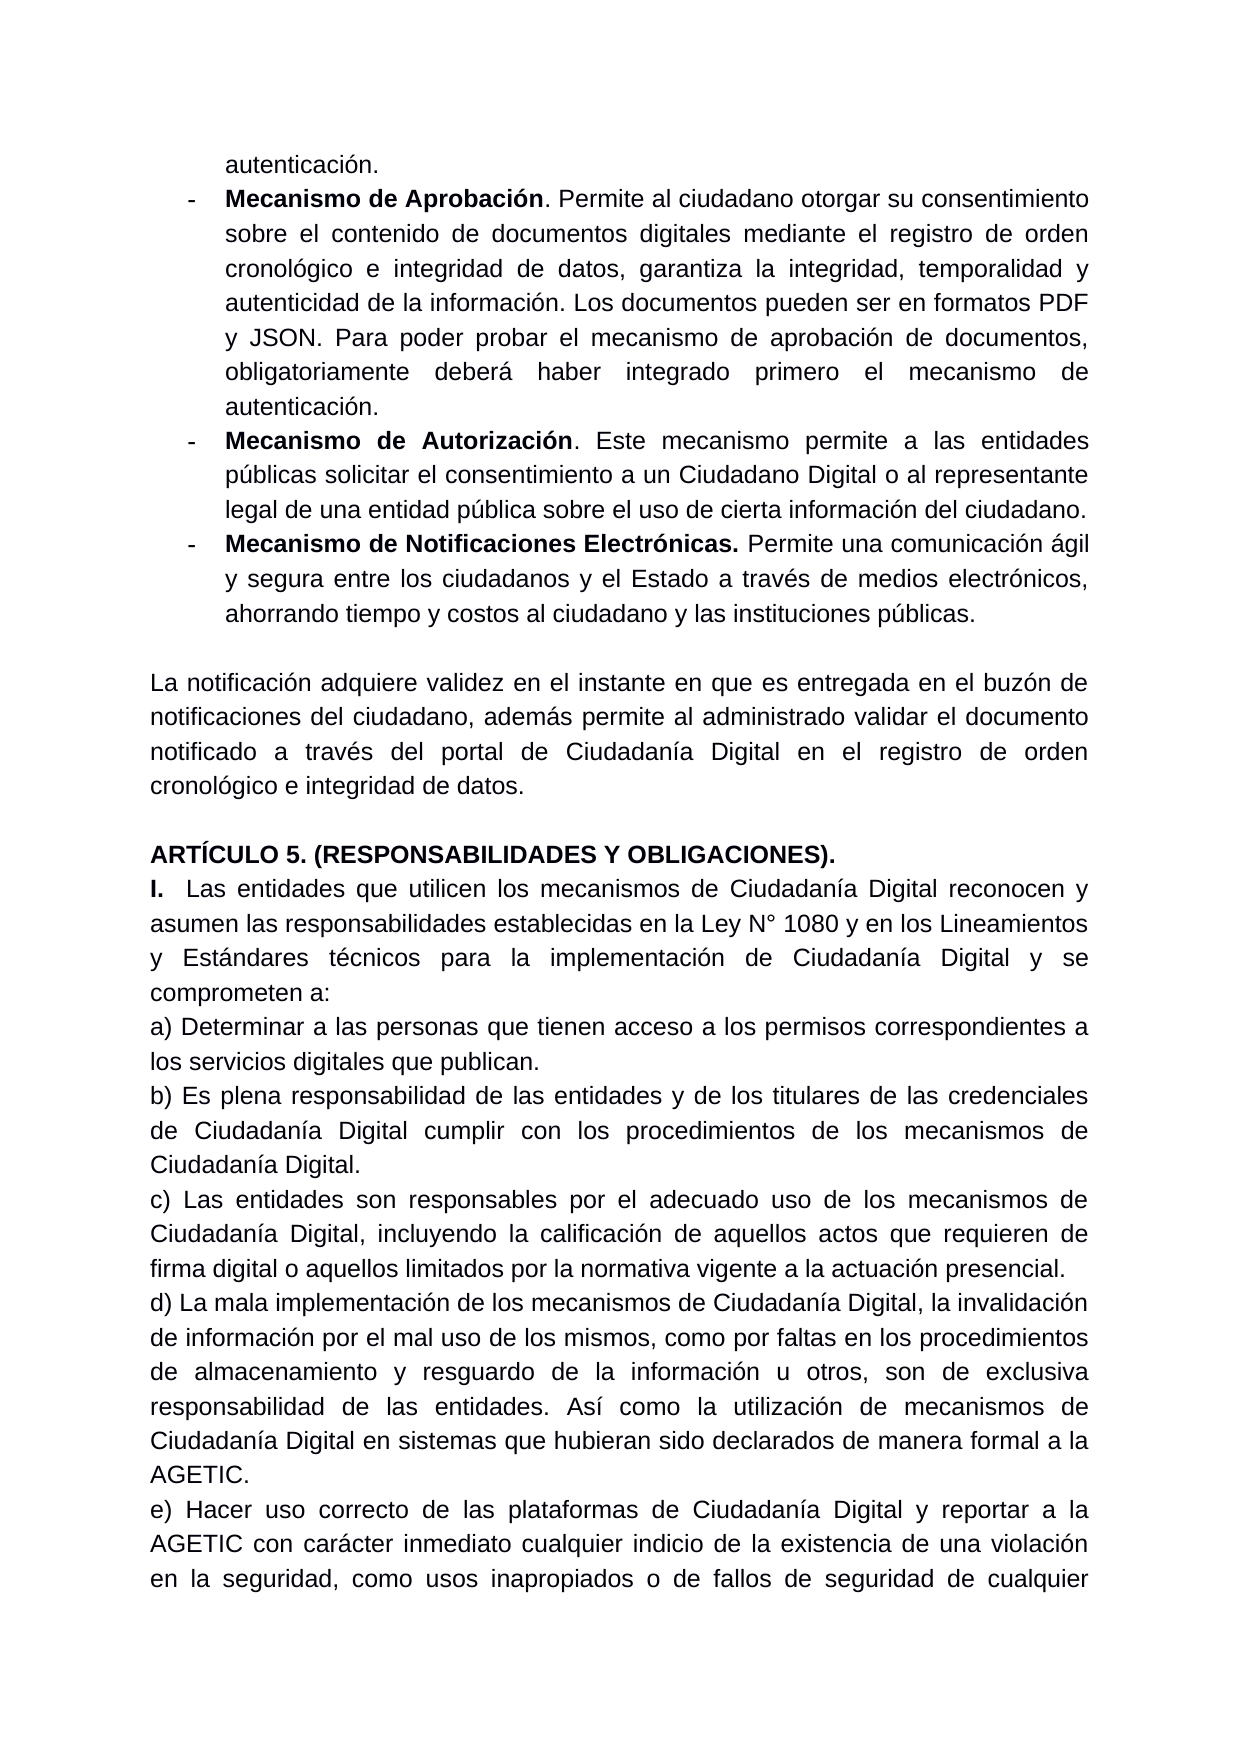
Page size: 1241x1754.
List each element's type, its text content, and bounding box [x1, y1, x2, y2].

text La notificación adquiere validez en el instante en que es entregada en el buzón de notificaciones del ciudadano, además permite al administrado validar el documento notificado a través del portal de Ciudadanía Digital en el registro de orden cronológico e integridad de datos. [150, 667, 1090, 800]
list autenticación. [187, 150, 1090, 179]
text c) Las entidades son responsables por el adecuado uso de los mecanismos de Ciudadanía Digital, incluyendo la calificación de aquellos actos que requieren de firma digital o aquellos limitados por la normativa vigente a la actuación presencial. [150, 1185, 1090, 1282]
list Mecanismo de Notificaciones Electrónicas. Permite una comunicación ágil y segura entre los ciudadanos y el Estado a través de medios electrónicos, ahorrando tiempo y costos al ciudadano y las instituciones públicas. [187, 529, 1090, 627]
text I. Las entidades que utilicen los mecanismos de Ciudadanía Digital reconocen y asumen las responsabilidades establecidas en la Ley N° 1080 y en los Lineamientos y Estándares técnicos para la implementación de Ciudadanía Digital y se comprometen a: [150, 874, 1090, 1007]
text a) Determinar a las personas que tienen acceso a los permisos correspondientes a los servicios digitales que publican. [150, 1012, 1090, 1076]
text e) Hacer uso correcto de las plataformas de Ciudadanía Digital y reportar a la AGETIC con carácter inmediato cualquier indicio de la existencia de una violación en la seguridad, como usos inapropiados o de fallos de seguridad de cualquier [150, 1495, 1090, 1593]
list Mecanismo de Aprobación. Permite al ciudadano otorgar su consentimiento sobre el contenido de documentos digitales mediante el registro de orden cronológico e integridad de datos, garantiza la integridad, temporalidad y autenticidad de la información. Los documentos pueden ser en formatos PDF y JSON. Para poder probar el mecanismo de aprobación de documentos, obligatoriamente deberá haber integrado primero el mecanismo de autenticación. [187, 184, 1090, 420]
text ARTÍCULO 5. (RESPONSABILIDADES Y OBLIGACIONES). [150, 840, 1090, 869]
list Mecanismo de Autorización. Este mecanismo permite a las entidades públicas solicitar el consentimiento a un Ciudadano Digital o al representante legal de una entidad pública sobre el uso de cierta información del ciudadano. [187, 426, 1090, 524]
text d) La mala implementación de los mecanismos de Ciudadanía Digital, la invalidación de información por el mal uso de los mismos, como por faltas en los procedimientos de almacenamiento y resguardo de la información u otros, son de exclusiva responsabilidad de las entidades. Así como la utilización de mecanismos de Ciudadanía Digital en sistemas que hubieran sido declarados de manera formal a la AGETIC. [150, 1288, 1090, 1489]
text b) Es plena responsabilidad de las entidades y de los titulares de las credenciales de Ciudadanía Digital cumplir con los procedimientos de los mecanismos de Ciudadanía Digital. [150, 1081, 1090, 1179]
